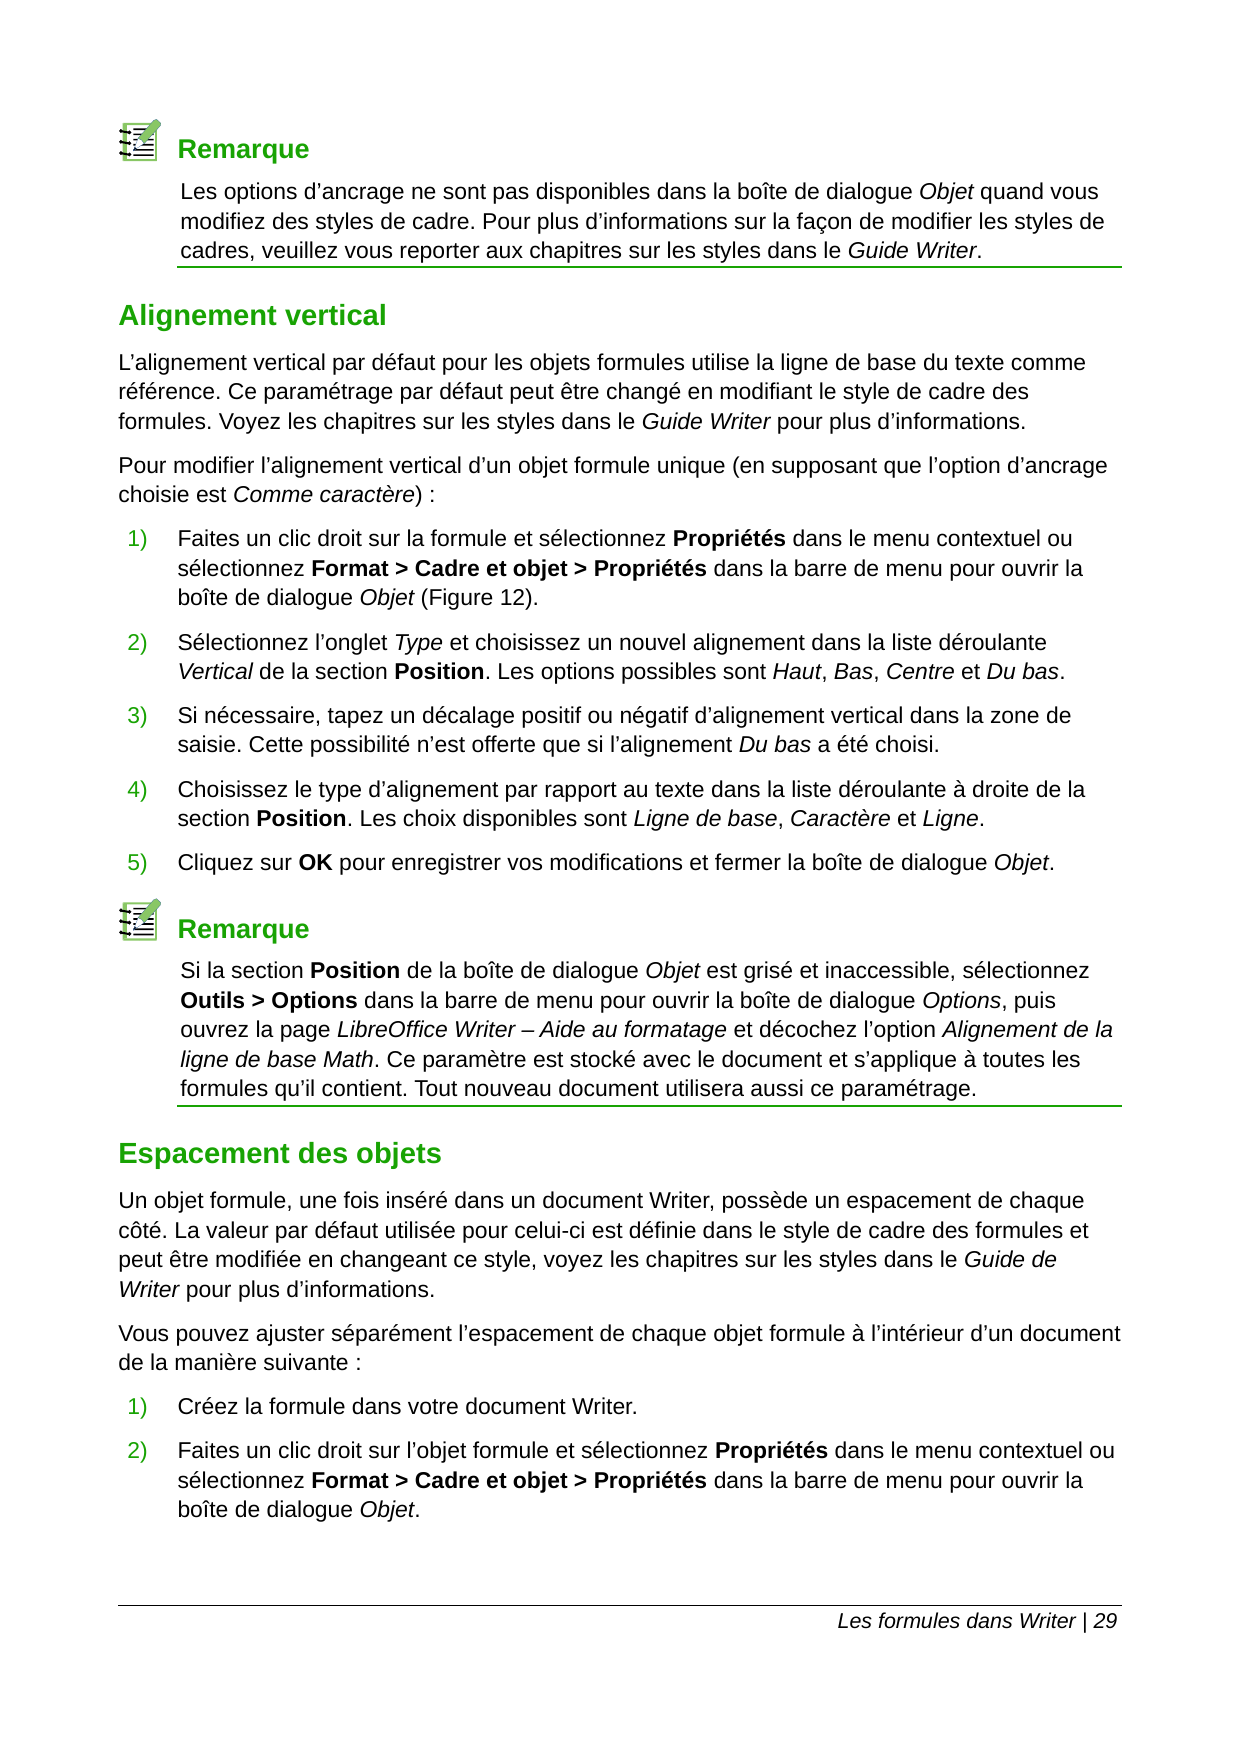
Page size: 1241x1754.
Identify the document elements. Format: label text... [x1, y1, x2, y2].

text Les options d’ancrage ne sont pas disponibles dans la boîte de dialogue Objet quand vous modifiez des styles de cadre. Pour plus d’informations sur la façon de modifier les styles de cadres, veuillez vous reporter aux chapitres sur les styles dans le Guide Writer. [177, 172, 1122, 266]
text Vous pouvez ajuster séparément l’espacement de chaque objet formule à l’intérieur d’un document de la manière suivante : [118, 1317, 1122, 1376]
text Pour modifier l’alignement vertical d’un objet formule unique (en supposant que l’option d’ancrage choisie est Comme caractère) : [118, 449, 1122, 508]
subtitle Espacement des objets [118, 1136, 1122, 1169]
list Remarque [118, 118, 1122, 164]
text L’alignement vertical par défaut pour les objets formules utilise la ligne de base du texte comme référence. Ce paramétrage par défaut peut être changé en modifiant le style de cadre des formules. Voyez les chapitres sur les styles dans le Guide Writer pour plus d’informations. [118, 346, 1122, 434]
list Choisissez le type d’alignement par rapport au texte dans la liste déroulante à droite de la section Position. Les choix disponibles sont Ligne de base, Caractère et Ligne. [148, 772, 1122, 831]
list Si nécessaire, tapez un décalage positif ou négatif d’alignement vertical dans la zone de saisie. Cette possibilité n’est offerte que si l’alignement Du bas a été choisi. [148, 699, 1122, 758]
list Sélectionnez l’onglet Type et choisissez un nouvel alignement dans la liste déroulante Vertical de la section Position. Les options possibles sont Haut, Bas, Centre et Du bas. [148, 625, 1122, 684]
list Faites un clic droit sur l’objet formule et sélectionnez Propriétés dans le menu contextuel ou sélectionnez Format > Cadre et objet > Propriétés dans la barre de menu pour ouvrir la boîte de dialogue Objet. [148, 1434, 1122, 1523]
list Remarque [118, 897, 1122, 944]
text Un objet formule, une fois inséré dans un document Writer, possède un espacement de chaque côté. La valeur par défaut utilisée pour celui-ci est définie dans le style de cadre des formules et peut être modifiée en changeant ce style, voyez les chapitres sur les styles dans le Guide de Writer pour plus d’informations. [118, 1184, 1122, 1302]
list Faites un clic droit sur la formule et sélectionnez Propriétés dans le menu contextuel ou sélectionnez Format > Cadre et objet > Propriétés dans la barre de menu pour ouvrir la boîte de dialogue Objet (Figure 12). [148, 522, 1122, 611]
subtitle Alignement vertical [118, 298, 1122, 331]
text Si la section Position de la boîte de dialogue Objet est grisé et inaccessible, sélectionnez Outils > Options dans la barre de menu pour ouvrir la boîte de dialogue Options, puis ouvrez la page LibreOffice Writer – Aide au formatage et décochez l’option Alignement de la ligne de base Math. Ce paramètre est stocké avec le document et s’applique à toutes les formules qu’il contient. Tout nouveau document utilisera aussi ce paramétrage. [177, 951, 1122, 1105]
list Cliquez sur OK pour enregistrer vos modifications et fermer la boîte de dialogue Objet. [148, 846, 1122, 875]
list Créez la formule dans votre document Writer. [148, 1390, 1122, 1419]
